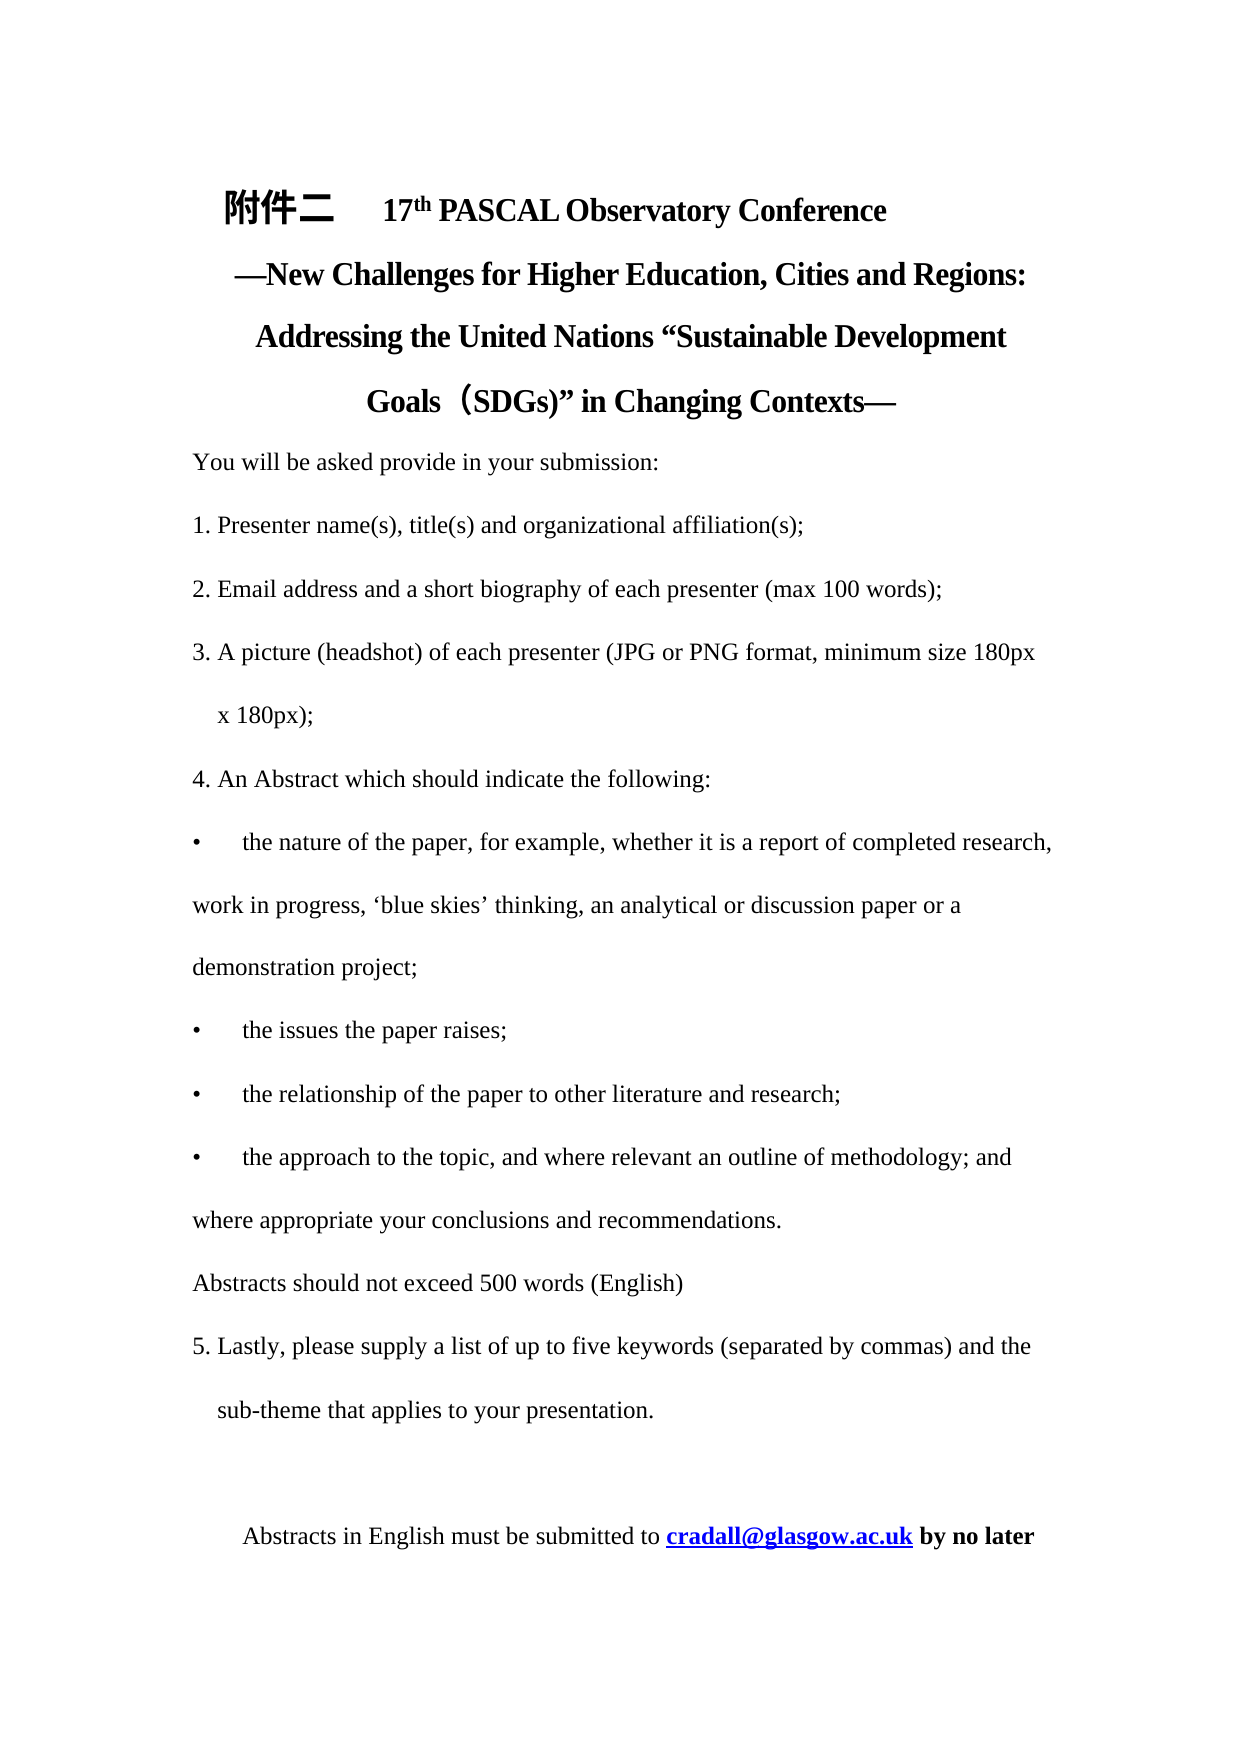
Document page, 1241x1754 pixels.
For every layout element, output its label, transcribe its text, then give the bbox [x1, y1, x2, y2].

text • the nature of the paper, for example, whether it is a report of completed research, work in progress, ‘blue skies’ thinking, an analytical or discussion paper or a demonstration project; [192, 800, 1053, 987]
text 3. A picture (headshot) of each presenter (JPG or PNG format, minimum size 180px [192, 610, 1053, 672]
text 5. Lastly, please supply a list of up to five keywords (separated by commas) and the [192, 1304, 1053, 1367]
text 1. Presenter name(s), title(s) and organizational affiliation(s); [192, 483, 1053, 546]
text 2. Email address and a short biography of each presenter (max 100 words); [192, 547, 1053, 609]
text • the issues the paper raises; [192, 988, 1053, 1051]
text sub-theme that applies to your presentation. [192, 1367, 1053, 1430]
text 4. An Abstract which should indicate the following: [192, 737, 1053, 799]
text x 180px); [192, 673, 1053, 736]
text Abstracts should not exceed 500 words (English) [192, 1241, 1053, 1303]
text Abstracts in English must be submitted to cradall@glasgow.ac.uk by no later [192, 1494, 1053, 1557]
text • the relationship of the paper to other literature and research; [192, 1052, 1053, 1114]
text 附件二 17th PASCAL Observatory Conference [223, 164, 1039, 226]
text • the approach to the topic, and where relevant an outline of methodology; and where appropriate your conclusions and recommendations. [192, 1115, 1053, 1240]
text You will be asked provide in your submission: [192, 420, 1053, 482]
text ―New Challenges for Higher Education, Cities and Regions: Addressing the United Nations “Sustainable Development Goals（SDGs)” in Changing Contexts― [223, 232, 1039, 419]
